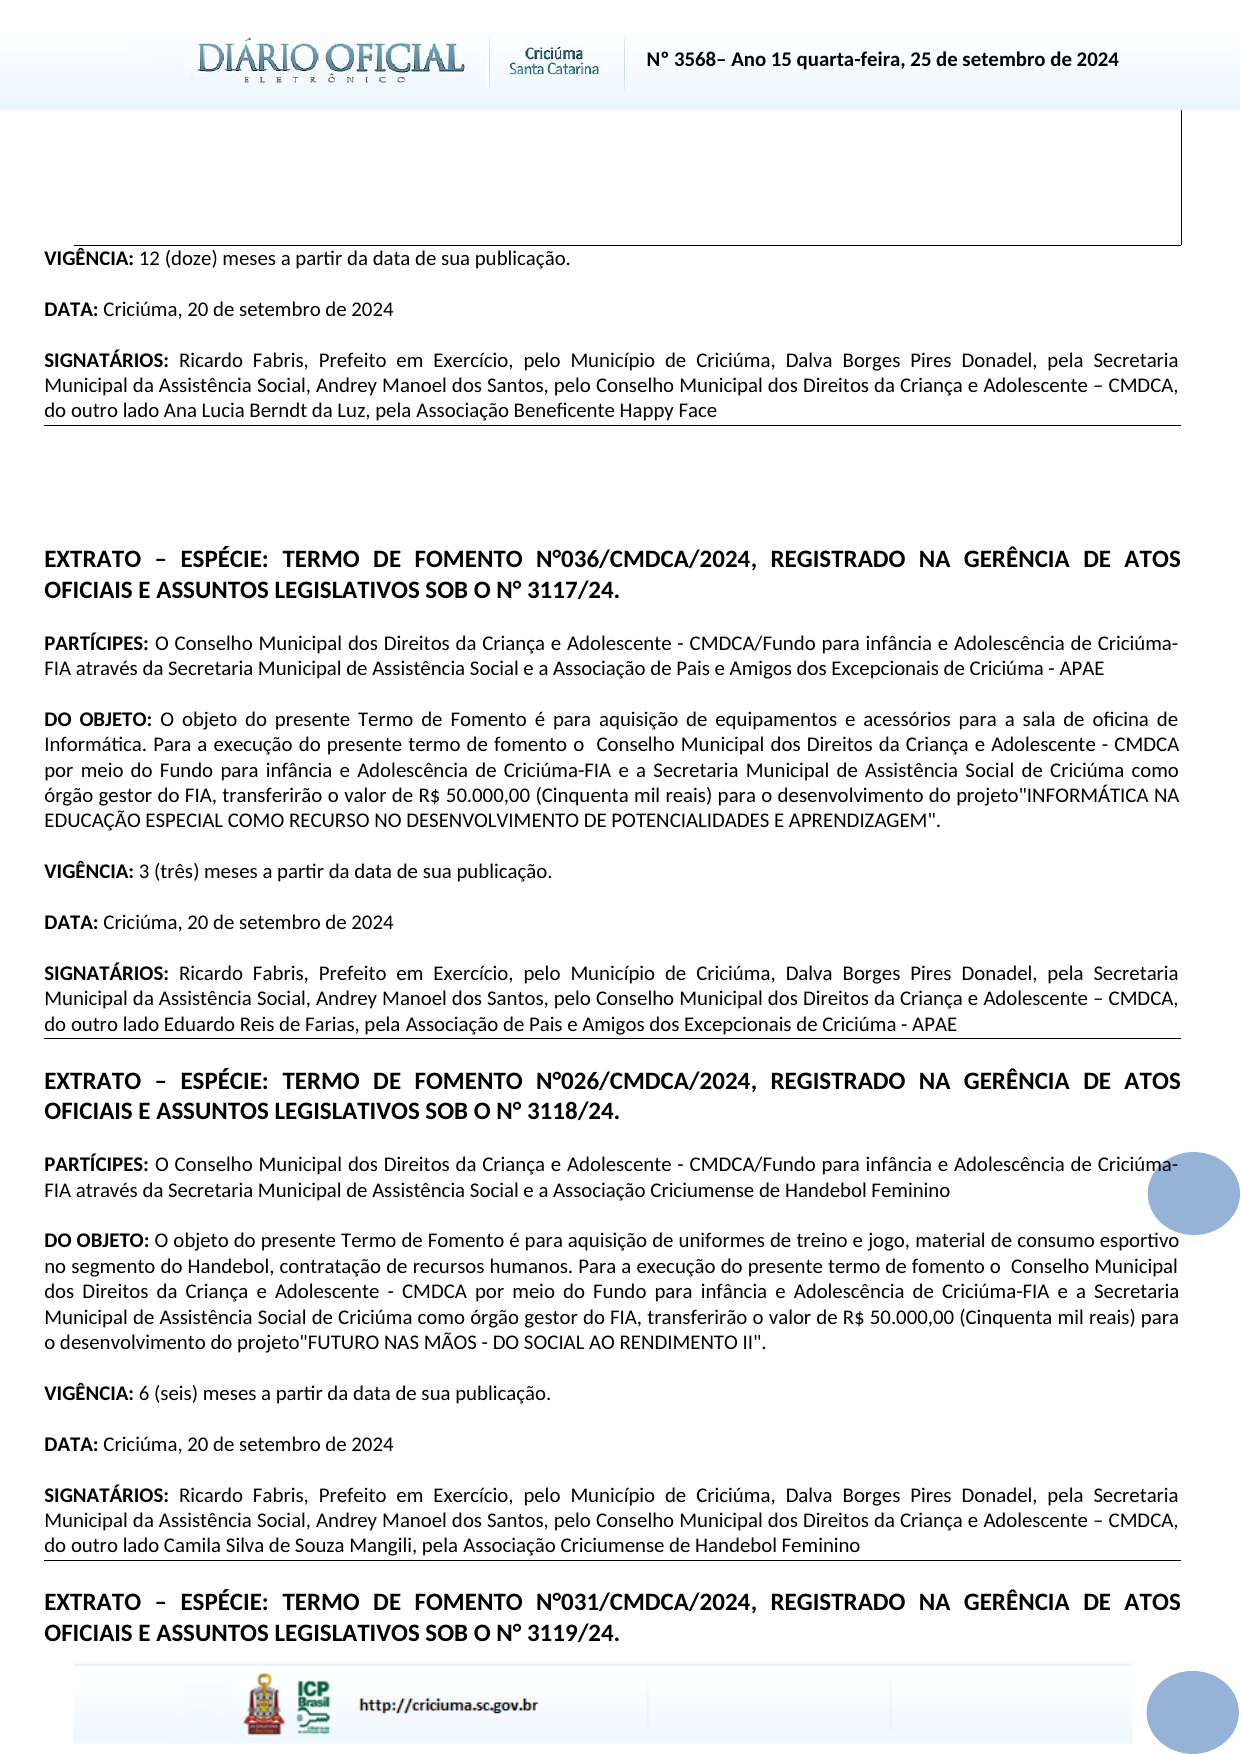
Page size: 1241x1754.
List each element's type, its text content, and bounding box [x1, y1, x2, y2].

text VIGÊNCIA: 6 (seis) meses a partir da data de sua publicação. [44, 1380, 1181, 1406]
text SIGNATÁRIOS: Ricardo Fabris, Prefeito em Exercício, pelo Município de Criciúma, Dalva Borges Pires Donadel, pela Secretaria Municipal da Assistência Social, Andrey Manoel dos Santos, pelo Conselho Municipal dos Direitos da Criança e Adolescente – CMDCA, do outro lado Eduardo Reis de Farias, pela Associação de Pais e Amigos dos Excepcionais de Criciúma - APAE [44, 960, 1181, 1038]
text SIGNATÁRIOS: Ricardo Fabris, Prefeito em Exercício, pelo Município de Criciúma, Dalva Borges Pires Donadel, pela Secretaria Municipal da Assistência Social, Andrey Manoel dos Santos, pelo Conselho Municipal dos Direitos da Criança e Adolescente – CMDCA, do outro lado Ana Lucia Berndt da Luz, pela Associação Beneficente Happy Face [44, 347, 1181, 425]
text EXTRATO – ESPÉCIE: TERMO DE FOMENTO N°026/CMDCA/2024, REGISTRADO NA GERÊNCIA DE ATOS OFICIAIS E ASSUNTOS LEGISLATIVOS SOB O N° 3118/24. [44, 1065, 1181, 1126]
text DATA: Criciúma, 20 de setembro de 2024 [44, 1431, 1181, 1456]
text PARTÍCIPES: O Conselho Municipal dos Direitos da Criança e Adolescente - CMDCA/Fundo para infância e Adolescência de Criciúma-FIA através da Secretaria Municipal de Assistência Social e a Associação de Pais e Amigos dos Excepcionais de Criciúma - APAE [44, 630, 1181, 681]
text DO OBJETO: O objeto do presente Termo de Fomento é para aquisição de equipamentos e acessórios para a sala de oficina de Informática. Para a execução do presente termo de fomento o Conselho Municipal dos Direitos da Criança e Adolescente - CMDCA por meio do Fundo para infância e Adolescência de Criciúma-FIA e a Secretaria Municipal de Assistência Social de Criciúma como órgão gestor do FIA, transferirão o valor de R$ 50.000,00 (Cinquenta mil reais) para o desenvolvimento do projeto"INFORMÁTICA NA EDUCAÇÃO ESPECIAL COMO RECURSO NO DESENVOLVIMENTO DE POTENCIALIDADES E APRENDIZAGEM". [44, 706, 1181, 833]
text PARTÍCIPES: O Conselho Municipal dos Direitos da Criança e Adolescente - CMDCA/Fundo para infância e Adolescência de Criciúma-FIA através da Secretaria Municipal de Assistência Social e a Associação Criciumense de Handebol Feminino [44, 1151, 1181, 1202]
text DO OBJETO: O objeto do presente Termo de Fomento é para aquisição de uniformes de treino e jogo, material de consumo esportivo no segmento do Handebol, contratação de recursos humanos. Para a execução do presente termo de fomento o Conselho Municipal dos Direitos da Criança e Adolescente - CMDCA por meio do Fundo para infância e Adolescência de Criciúma-FIA e a Secretaria Municipal de Assistência Social de Criciúma como órgão gestor do FIA, transferirão o valor de R$ 50.000,00 (Cinquenta mil reais) para o desenvolvimento do projeto"FUTURO NAS MÃOS - DO SOCIAL AO RENDIMENTO II". [44, 1228, 1181, 1355]
text DATA: Criciúma, 20 de setembro de 2024 [44, 296, 1181, 321]
text EXTRATO – ESPÉCIE: TERMO DE FOMENTO N°036/CMDCA/2024, REGISTRADO NA GERÊNCIA DE ATOS OFICIAIS E ASSUNTOS LEGISLATIVOS SOB O N° 3117/24. [44, 543, 1181, 604]
text SIGNATÁRIOS: Ricardo Fabris, Prefeito em Exercício, pelo Município de Criciúma, Dalva Borges Pires Donadel, pela Secretaria Municipal da Assistência Social, Andrey Manoel dos Santos, pelo Conselho Municipal dos Direitos da Criança e Adolescente – CMDCA, do outro lado Camila Silva de Souza Mangili, pela Associação Criciumense de Handebol Feminino [44, 1482, 1181, 1560]
text DATA: Criciúma, 20 de setembro de 2024 [44, 909, 1181, 935]
text VIGÊNCIA: 3 (três) meses a partir da data de sua publicação. [44, 858, 1181, 884]
text EXTRATO – ESPÉCIE: TERMO DE FOMENTO N°031/CMDCA/2024, REGISTRADO NA GERÊNCIA DE ATOS OFICIAIS E ASSUNTOS LEGISLATIVOS SOB O N° 3119/24. [44, 1587, 1181, 1648]
text VIGÊNCIA: 12 (doze) meses a partir da data de sua publicação. [44, 245, 1181, 271]
